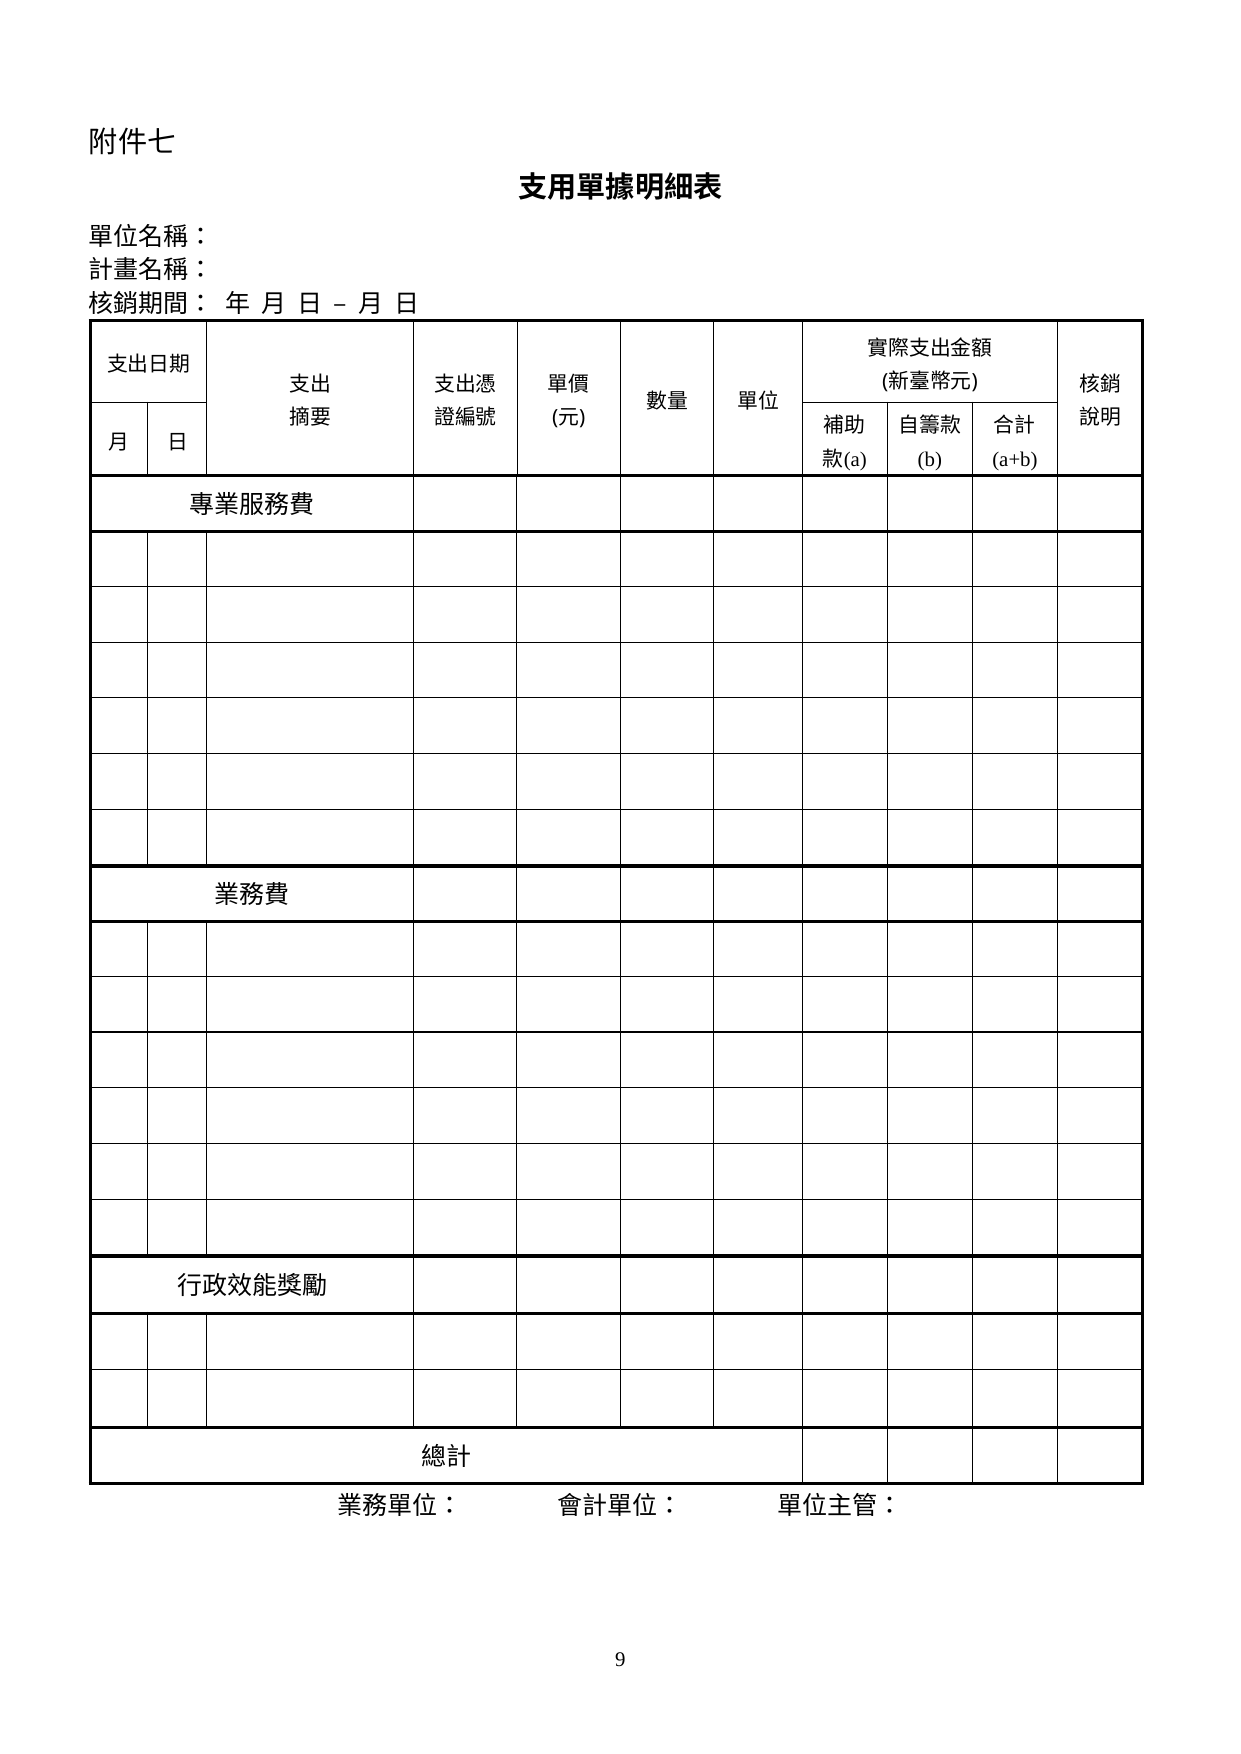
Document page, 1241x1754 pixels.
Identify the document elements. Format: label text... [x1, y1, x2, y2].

table_cell [517, 977, 620, 1031]
table_cell [803, 1088, 887, 1143]
table_cell [1058, 923, 1141, 976]
table_cell [92, 643, 147, 697]
table_cell [714, 1258, 802, 1312]
table_cell [973, 810, 1057, 864]
table_cell [621, 587, 713, 641]
table_cell [207, 1370, 413, 1426]
table_cell [973, 1144, 1057, 1199]
table_cell [621, 977, 713, 1031]
table_cell [148, 1088, 206, 1143]
table_cell [973, 1258, 1057, 1312]
table_cell [148, 923, 206, 976]
table_header 核銷 說明 [1058, 322, 1141, 474]
table_header 支出日期 [92, 322, 206, 402]
table_cell [92, 923, 147, 976]
text 支用單據明細表 [89, 160, 1152, 206]
table_cell [517, 1370, 620, 1426]
table_cell [92, 1088, 147, 1143]
table_cell [414, 868, 516, 920]
table_cell [207, 754, 413, 808]
table_cell [621, 868, 713, 920]
table_cell [517, 1200, 620, 1254]
table_cell [621, 1144, 713, 1199]
table_cell [888, 587, 972, 641]
table_cell [92, 1370, 147, 1426]
table_cell [517, 477, 620, 530]
table_cell [973, 698, 1057, 753]
table_cell [803, 1370, 887, 1426]
table_cell [621, 1033, 713, 1087]
table_cell [207, 1033, 413, 1087]
table_cell [414, 533, 516, 586]
table_header 單價 (元) [518, 322, 620, 474]
table_cell [148, 1033, 206, 1087]
table_cell 業務費 [92, 868, 413, 920]
table_cell [803, 923, 887, 976]
table_cell [92, 1033, 147, 1087]
table_cell [888, 1315, 972, 1369]
table_cell [1058, 1258, 1141, 1312]
table_cell [207, 587, 413, 641]
table_cell [1058, 587, 1141, 641]
table_cell [207, 533, 413, 586]
table_cell [973, 868, 1057, 920]
table_cell [973, 533, 1057, 586]
table_cell [414, 810, 516, 864]
table_cell [517, 868, 620, 920]
table_cell [803, 1258, 887, 1312]
table_cell [414, 477, 516, 530]
table_cell [148, 977, 206, 1031]
table_cell [973, 977, 1057, 1031]
table_cell [1058, 1200, 1141, 1254]
table_cell [621, 698, 713, 753]
table_cell [621, 1258, 713, 1312]
table_cell [621, 533, 713, 586]
table_cell [1058, 1315, 1141, 1369]
table_cell [207, 1200, 413, 1254]
table_cell [888, 1088, 972, 1143]
table_cell 行政效能獎勵 [92, 1258, 413, 1312]
table_cell [714, 1144, 802, 1199]
table_cell [714, 1370, 802, 1426]
table_cell [92, 698, 147, 753]
table_cell [92, 754, 147, 808]
table_cell 補助款(a) [803, 403, 887, 474]
table_cell [803, 977, 887, 1031]
table_cell [714, 810, 802, 864]
table_cell [803, 643, 887, 697]
table_cell [148, 533, 206, 586]
table_cell [973, 1088, 1057, 1143]
text 業務單位： 會計單位： 單位主管： [89, 1485, 1152, 1521]
table_cell [803, 868, 887, 920]
table_cell [888, 698, 972, 753]
table_cell [1058, 477, 1141, 530]
table_cell [714, 754, 802, 808]
table_cell [517, 1144, 620, 1199]
table_cell [148, 698, 206, 753]
table_cell [517, 754, 620, 808]
table_cell [803, 1315, 887, 1369]
table_cell [803, 1144, 887, 1199]
table_cell 合計(a+b) [973, 403, 1057, 474]
table_cell [414, 1370, 516, 1426]
table_cell 專業服務費 [92, 477, 413, 530]
table_header 實際支出金額 (新臺幣元) [803, 322, 1057, 402]
table_cell [414, 1033, 516, 1087]
table_cell [714, 1200, 802, 1254]
table_cell [888, 810, 972, 864]
table_cell [148, 587, 206, 641]
table_cell [92, 533, 147, 586]
table_cell [621, 1200, 713, 1254]
table_cell [1058, 868, 1141, 920]
table_cell [207, 1088, 413, 1143]
table_cell [621, 1315, 713, 1369]
table_cell [973, 1370, 1057, 1426]
table_cell [714, 923, 802, 976]
table_cell [414, 643, 516, 697]
table_cell [973, 754, 1057, 808]
table_cell [888, 1033, 972, 1087]
table_cell [973, 643, 1057, 697]
table_cell [888, 643, 972, 697]
table_cell [414, 1315, 516, 1369]
table_cell [888, 754, 972, 808]
table_cell [207, 643, 413, 697]
table_cell [207, 1144, 413, 1199]
table_cell [517, 1258, 620, 1312]
table_cell [803, 698, 887, 753]
table_cell [517, 810, 620, 864]
text 單位名稱： [89, 219, 1152, 252]
table_cell [888, 1258, 972, 1312]
table_cell [148, 754, 206, 808]
table_cell [1058, 1033, 1141, 1087]
table_cell [714, 533, 802, 586]
table_cell [517, 1315, 620, 1369]
table_header 數量 [621, 322, 713, 474]
table_cell [414, 587, 516, 641]
table_cell [714, 698, 802, 753]
table_cell [803, 587, 887, 641]
table_cell [803, 533, 887, 586]
table_cell [973, 1429, 1057, 1482]
table_cell [207, 698, 413, 753]
table_cell [1058, 643, 1141, 697]
table_cell [888, 868, 972, 920]
table_cell [517, 533, 620, 586]
table_header 支出憑 證編號 [414, 322, 517, 474]
table_cell [888, 1429, 972, 1482]
table_cell [1058, 1429, 1141, 1482]
table_cell 月 [92, 403, 147, 474]
table_cell [621, 1370, 713, 1426]
table_cell [1058, 533, 1141, 586]
table_cell [92, 1315, 147, 1369]
table_cell 日 [148, 403, 206, 474]
table_cell [1058, 1370, 1141, 1426]
table_cell [92, 977, 147, 1031]
table_cell [414, 977, 516, 1031]
table_cell [1058, 698, 1141, 753]
table_cell [517, 1033, 620, 1087]
table_cell [148, 1144, 206, 1199]
table_cell [621, 477, 713, 530]
table_cell [414, 754, 516, 808]
table_cell [207, 810, 413, 864]
table_cell [414, 698, 516, 753]
table_cell 自籌款(b) [888, 403, 972, 474]
table_cell [803, 477, 887, 530]
table_cell [973, 1033, 1057, 1087]
table_cell [92, 587, 147, 641]
table_cell [803, 810, 887, 864]
table_cell [973, 587, 1057, 641]
table_cell [803, 1429, 887, 1482]
table_cell [888, 477, 972, 530]
table_cell [714, 1033, 802, 1087]
text 計畫名稱： [89, 252, 1152, 285]
table_cell [973, 1315, 1057, 1369]
table_cell [1058, 1088, 1141, 1143]
table_cell [888, 977, 972, 1031]
table_cell [517, 643, 620, 697]
table_cell [148, 643, 206, 697]
table_cell [1058, 754, 1141, 808]
table_cell [414, 1200, 516, 1254]
table_cell [714, 1315, 802, 1369]
table_cell [207, 923, 413, 976]
table_cell [803, 1200, 887, 1254]
table_cell [517, 587, 620, 641]
table_cell [414, 1144, 516, 1199]
table_cell [621, 1088, 713, 1143]
table_cell [1058, 810, 1141, 864]
text 核銷期間： 年 月 日 – 月 日 [89, 285, 1152, 319]
table_cell [888, 1200, 972, 1254]
table_cell [92, 1144, 147, 1199]
table_cell [621, 810, 713, 864]
table_cell [888, 923, 972, 976]
table_cell [714, 477, 802, 530]
table_cell [714, 643, 802, 697]
table_cell [517, 698, 620, 753]
table_cell [207, 977, 413, 1031]
text 附件七 [89, 118, 1152, 160]
table_cell [414, 1088, 516, 1143]
table_cell [973, 477, 1057, 530]
table_cell [714, 587, 802, 641]
table_cell [973, 1200, 1057, 1254]
table_cell [803, 1033, 887, 1087]
table_cell [621, 754, 713, 808]
table_cell [714, 868, 802, 920]
table_cell [888, 1370, 972, 1426]
table_cell [148, 1200, 206, 1254]
table_header 單位 [714, 322, 802, 474]
table_cell [888, 533, 972, 586]
table_cell [517, 1088, 620, 1143]
table_cell [621, 643, 713, 697]
table_cell [621, 923, 713, 976]
table_cell [148, 1370, 206, 1426]
table_header 支出 摘要 [207, 322, 413, 474]
table_cell [803, 754, 887, 808]
table_cell [414, 1258, 516, 1312]
table_cell [1058, 1144, 1141, 1199]
table_cell [517, 923, 620, 976]
table_cell [1058, 977, 1141, 1031]
table_cell 總計 [92, 1429, 802, 1482]
table_cell [148, 810, 206, 864]
table_cell [973, 923, 1057, 976]
table_cell [148, 1315, 206, 1369]
table_cell [714, 1088, 802, 1143]
table_cell [207, 1315, 413, 1369]
table_cell [414, 923, 516, 976]
table_cell [92, 810, 147, 864]
table_cell [888, 1144, 972, 1199]
table_cell [714, 977, 802, 1031]
table_cell [92, 1200, 147, 1254]
